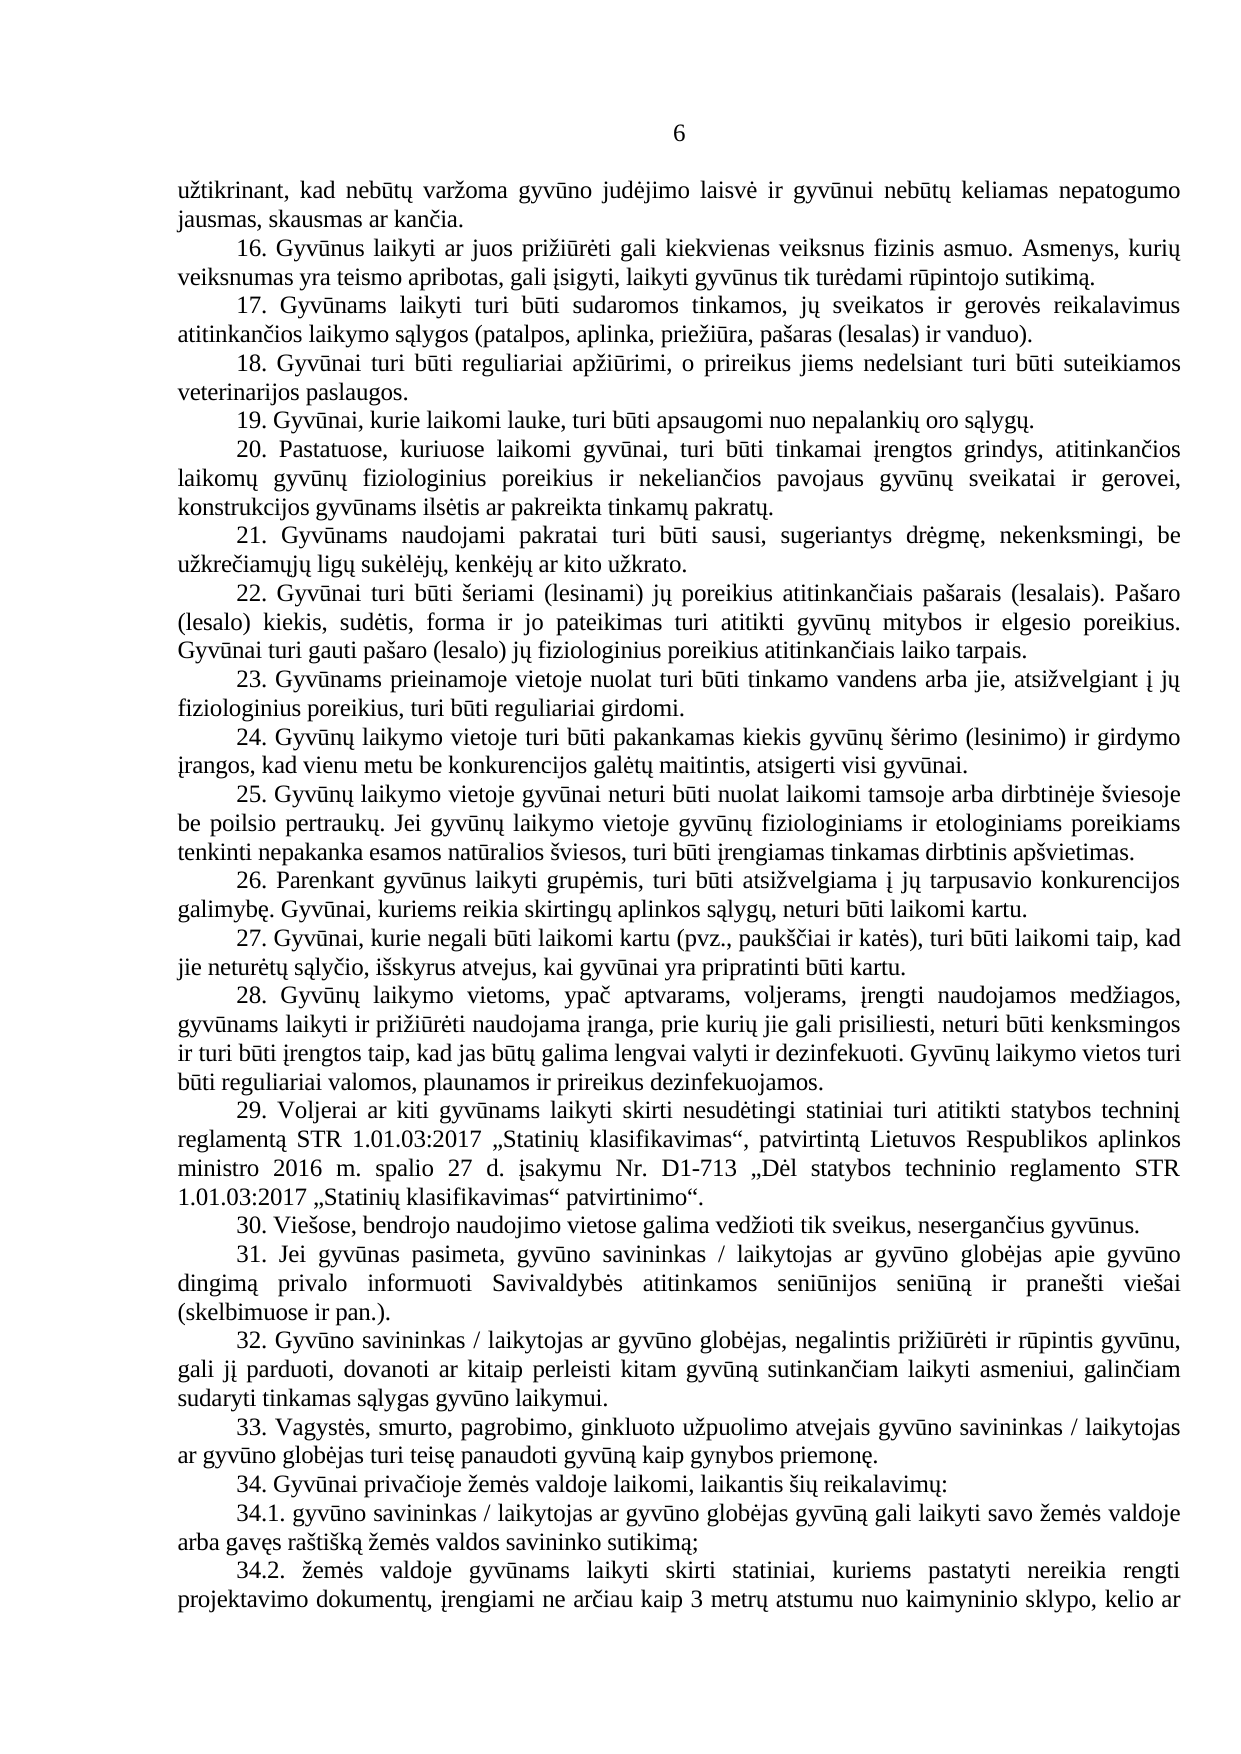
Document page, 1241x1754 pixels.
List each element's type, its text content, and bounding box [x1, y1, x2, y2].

text 22. Gyvūnai turi būti šeriami (lesinami) jų poreikius atitinkančiais pašarais (lesalais). Pašaro (lesalo) kiekis, sudėtis, forma ir jo pateikimas turi atitikti gyvūnų mitybos ir elgesio poreikius. Gyvūnai turi gauti pašaro (lesalo) jų fiziologinius poreikius atitinkančiais laiko tarpais. [177, 578, 1181, 664]
text 24. Gyvūnų laikymo vietoje turi būti pakankamas kiekis gyvūnų šėrimo (lesinimo) ir girdymo įrangos, kad vienu metu be konkurencijos galėtų maitintis, atsigerti visi gyvūnai. [177, 722, 1181, 779]
text 17. Gyvūnams laikyti turi būti sudaromos tinkamos, jų sveikatos ir gerovės reikalavimus atitinkančios laikymo sąlygos (patalpos, aplinka, priežiūra, pašaras (lesalas) ir vanduo). [177, 291, 1181, 348]
text 30. Viešose, bendrojo naudojimo vietose galima vedžioti tik sveikus, nesergančius gyvūnus. [177, 1211, 1181, 1239]
text 31. Jei gyvūnas pasimeta, gyvūno savininkas / laikytojas ar gyvūno globėjas apie gyvūno dingimą privalo informuoti Savivaldybės atitinkamos seniūnijos seniūną ir pranešti viešai (skelbimuose ir pan.). [177, 1239, 1181, 1326]
text 33. Vagystės, smurto, pagrobimo, ginkluoto užpuolimo atvejais gyvūno savininkas / laikytojas ar gyvūno globėjas turi teisę panaudoti gyvūną kaip gynybos priemonę. [177, 1412, 1181, 1469]
text 25. Gyvūnų laikymo vietoje gyvūnai neturi būti nuolat laikomi tamsoje arba dirbtinėje šviesoje be poilsio pertraukų. Jei gyvūnų laikymo vietoje gyvūnų fiziologiniams ir etologiniams poreikiams tenkinti nepakanka esamos natūralios šviesos, turi būti įrengiamas tinkamas dirbtinis apšvietimas. [177, 779, 1181, 866]
text 16. Gyvūnus laikyti ar juos prižiūrėti gali kiekvienas veiksnus fizinis asmuo. Asmenys, kurių veiksnumas yra teismo apribotas, gali įsigyti, laikyti gyvūnus tik turėdami rūpintojo sutikimą. [177, 233, 1181, 291]
text 23. Gyvūnams prieinamoje vietoje nuolat turi būti tinkamo vandens arba jie, atsižvelgiant į jų fiziologinius poreikius, turi būti reguliariai girdomi. [177, 664, 1181, 722]
text 21. Gyvūnams naudojami pakratai turi būti sausi, sugeriantys drėgmę, nekenksmingi, be užkrečiamųjų ligų sukėlėjų, kenkėjų ar kito užkrato. [177, 521, 1181, 578]
text 34.1. gyvūno savininkas / laikytojas ar gyvūno globėjas gyvūną gali laikyti savo žemės valdoje arba gavęs raštišką žemės valdos savininko sutikimą; [177, 1498, 1181, 1556]
text 27. Gyvūnai, kurie negali būti laikomi kartu (pvz., paukščiai ir katės), turi būti laikomi taip, kad jie neturėtų sąlyčio, išskyrus atvejus, kai gyvūnai yra pripratinti būti kartu. [177, 923, 1181, 981]
text užtikrinant, kad nebūtų varžoma gyvūno judėjimo laisvė ir gyvūnui nebūtų keliamas nepatogumo jausmas, skausmas ar kančia. [177, 176, 1181, 233]
text 34.2. žemės valdoje gyvūnams laikyti skirti statiniai, kuriems pastatyti nereikia rengti projektavimo dokumentų, įrengiami ne arčiau kaip 3 metrų atstumu nuo kaimyninio sklypo, kelio ar [177, 1556, 1181, 1613]
text 26. Parenkant gyvūnus laikyti grupėmis, turi būti atsižvelgiama į jų tarpusavio konkurencijos galimybę. Gyvūnai, kuriems reikia skirtingų aplinkos sąlygų, neturi būti laikomi kartu. [177, 866, 1181, 923]
text 19. Gyvūnai, kurie laikomi lauke, turi būti apsaugomi nuo nepalankių oro sąlygų. [177, 406, 1181, 434]
text 32. Gyvūno savininkas / laikytojas ar gyvūno globėjas, negalintis prižiūrėti ir rūpintis gyvūnu, gali jį parduoti, dovanoti ar kitaip perleisti kitam gyvūną sutinkančiam laikyti asmeniui, galinčiam sudaryti tinkamas sąlygas gyvūno laikymui. [177, 1326, 1181, 1412]
text 20. Pastatuose, kuriuose laikomi gyvūnai, turi būti tinkamai įrengtos grindys, atitinkančios laikomų gyvūnų fiziologinius poreikius ir nekeliančios pavojaus gyvūnų sveikatai ir gerovei, konstrukcijos gyvūnams ilsėtis ar pakreikta tinkamų pakratų. [177, 434, 1181, 521]
text 34. Gyvūnai privačioje žemės valdoje laikomi, laikantis šių reikalavimų: [177, 1469, 1181, 1498]
text 29. Voljerai ar kiti gyvūnams laikyti skirti nesudėtingi statiniai turi atitikti statybos techninį reglamentą STR 1.01.03:2017 „Statinių klasifikavimas“, patvirtintą Lietuvos Respublikos aplinkos ministro 2016 m. spalio 27 d. įsakymu Nr. D1-713 „Dėl statybos techninio reglamento STR 1.01.03:2017 „Statinių klasifikavimas“ patvirtinimo“. [177, 1096, 1181, 1211]
text 18. Gyvūnai turi būti reguliariai apžiūrimi, o prireikus jiems nedelsiant turi būti suteikiamos veterinarijos paslaugos. [177, 348, 1181, 406]
text 28. Gyvūnų laikymo vietoms, ypač aptvarams, voljerams, įrengti naudojamos medžiagos, gyvūnams laikyti ir prižiūrėti naudojama įranga, prie kurių jie gali prisiliesti, neturi būti kenksmingos ir turi būti įrengtos taip, kad jas būtų galima lengvai valyti ir dezinfekuoti. Gyvūnų laikymo vietos turi būti reguliariai valomos, plaunamos ir prireikus dezinfekuojamos. [177, 981, 1181, 1096]
